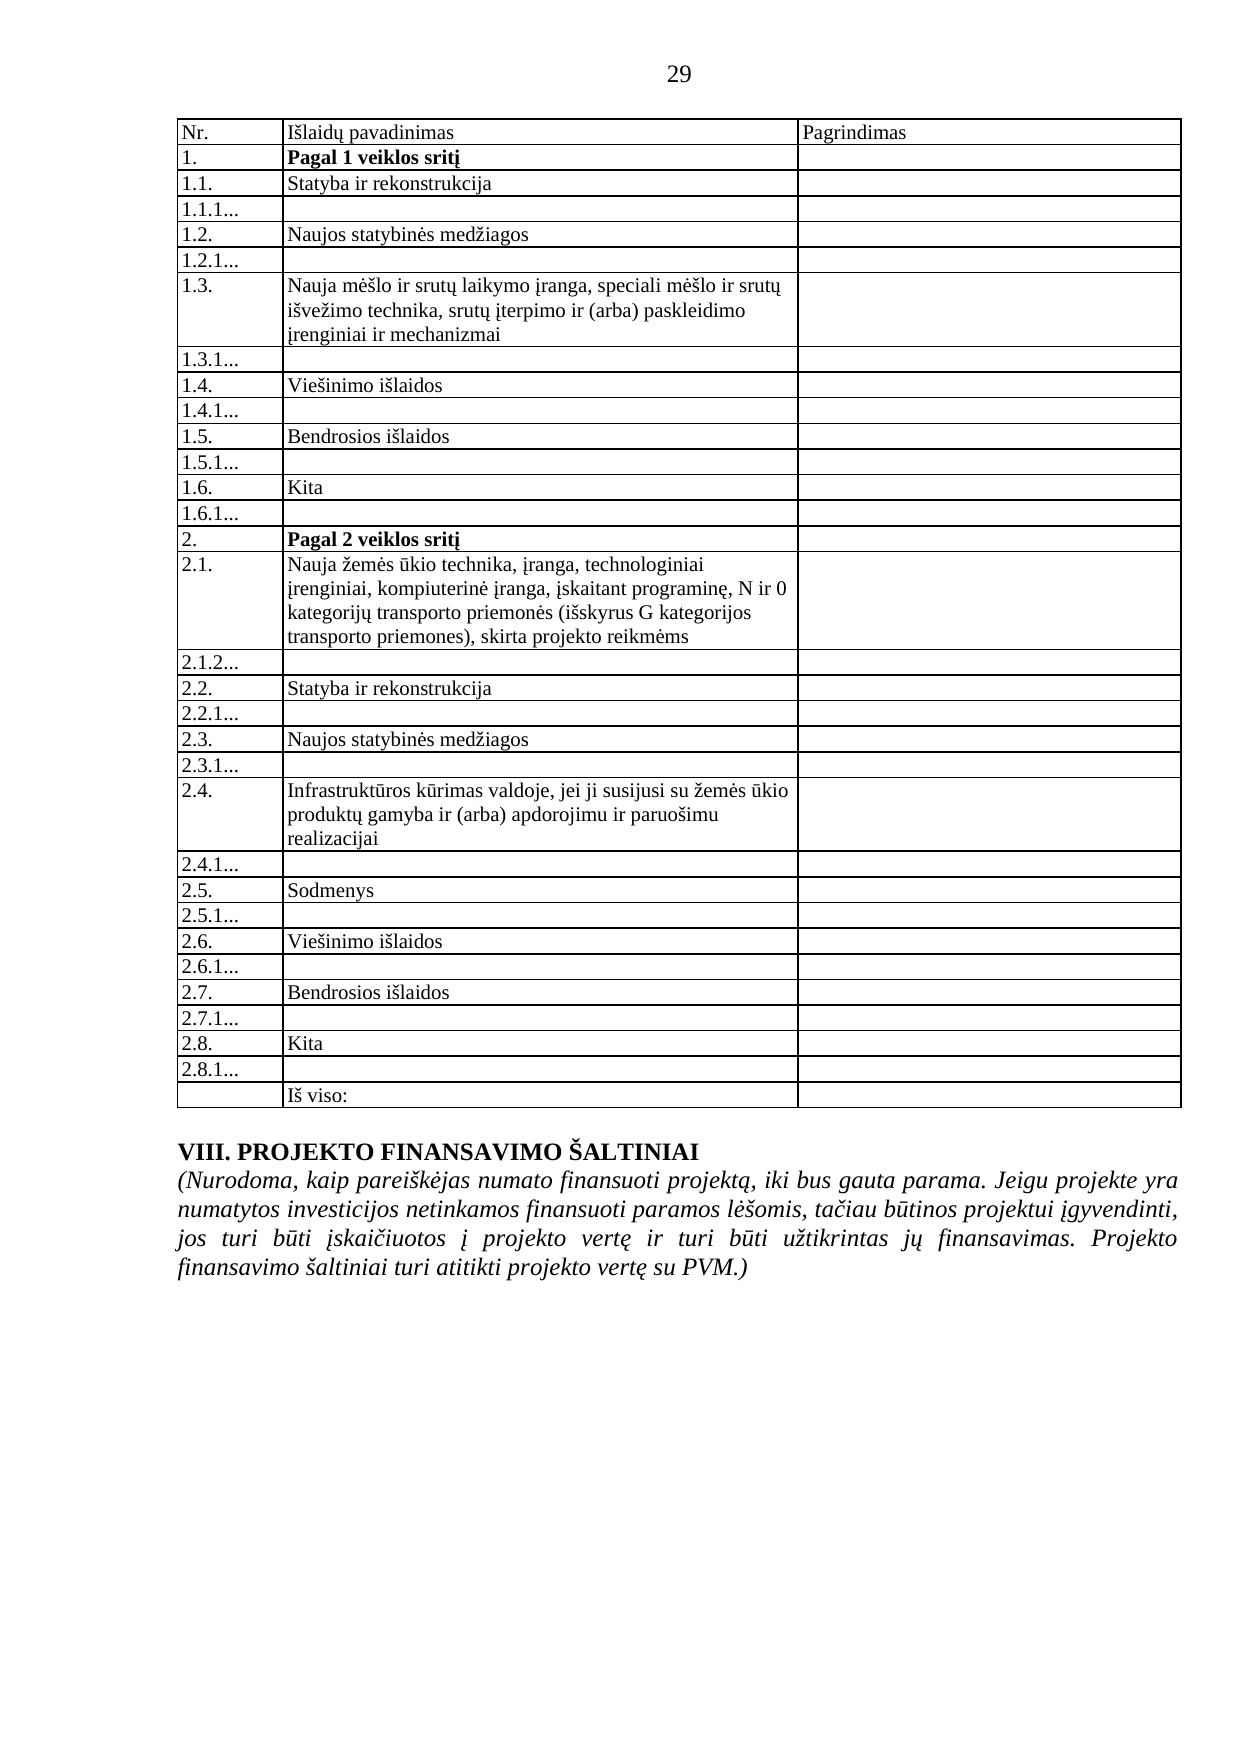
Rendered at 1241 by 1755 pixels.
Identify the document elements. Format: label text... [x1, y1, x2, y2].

table_cell Kita [284, 475, 797, 499]
table_cell [284, 852, 797, 876]
table_cell 2.5. [178, 878, 282, 902]
table_cell [799, 424, 1180, 448]
table_cell [284, 955, 797, 978]
table_cell [799, 903, 1180, 927]
table_cell [284, 248, 797, 272]
table_cell Bendrosios išlaidos [284, 980, 797, 1004]
table_cell [799, 552, 1180, 648]
table_cell [799, 222, 1180, 246]
table_cell [178, 1083, 282, 1107]
table_cell [284, 753, 797, 777]
table_cell 2.3. [178, 727, 282, 751]
table_cell Nauja žemės ūkio technika, įranga, technologiniai įrenginiai, kompiuterinė įranga, įskaitant programinę, N ir 0 kategorijų transporto priemonės (išskyrus G kategorijos transporto priemones), skirta projekto reikmėms [284, 552, 797, 648]
table_cell [799, 273, 1180, 346]
table_cell [284, 197, 797, 221]
table_cell [284, 398, 797, 422]
table_cell [799, 1083, 1180, 1107]
table_cell Infrastruktūros kūrimas valdoje, jei ji susijusi su žemės ūkio produktų gamyba ir (arba) apdorojimu ir paruošimu realizacijai [284, 778, 797, 850]
table_cell [799, 753, 1180, 777]
table_cell [284, 347, 797, 371]
table_cell 2.1. [178, 552, 282, 648]
table_cell [284, 450, 797, 474]
table_cell Kita [284, 1031, 797, 1055]
table_cell Viešinimo išlaidos [284, 929, 797, 953]
table_cell [799, 650, 1180, 674]
table_cell 2.1.2... [178, 650, 282, 674]
table_cell [284, 903, 797, 927]
table_cell Iš viso: [284, 1083, 797, 1107]
table_cell Naujos statybinės medžiagos [284, 727, 797, 751]
table_cell [284, 1006, 797, 1030]
table_cell 1. [178, 145, 282, 169]
table_header Pagrindimas [799, 120, 1180, 144]
table_cell 1.5.1... [178, 450, 282, 474]
table_cell Sodmenys [284, 878, 797, 902]
table_cell [799, 701, 1180, 725]
table_cell [799, 852, 1180, 876]
table_cell 1.1.1... [178, 197, 282, 221]
table_cell 2.4. [178, 778, 282, 850]
table_cell [284, 701, 797, 725]
table_cell [799, 727, 1180, 751]
table_cell [799, 373, 1180, 397]
table_cell Pagal 1 veiklos sritį [284, 145, 797, 169]
table_cell 1.1. [178, 171, 282, 195]
table_cell [799, 676, 1180, 700]
table_cell [799, 450, 1180, 474]
table_cell [799, 197, 1180, 221]
table_cell 1.3.1... [178, 347, 282, 371]
table_cell 2.7.1... [178, 1006, 282, 1030]
table_cell 2.6.1... [178, 955, 282, 978]
table_cell [799, 878, 1180, 902]
table_cell Nauja mėšlo ir srutų laikymo įranga, speciali mėšlo ir srutų išvežimo technika, srutų įterpimo ir (arba) paskleidimo įrenginiai ir mechanizmai [284, 273, 797, 346]
table_cell [284, 501, 797, 525]
table_cell 1.5. [178, 424, 282, 448]
table_cell [799, 955, 1180, 978]
table_cell Naujos statybinės medžiagos [284, 222, 797, 246]
table_cell 1.3. [178, 273, 282, 346]
table_cell 2.8. [178, 1031, 282, 1055]
table_cell [799, 145, 1180, 169]
table_cell 1.2.1... [178, 248, 282, 272]
table_cell 2.7. [178, 980, 282, 1004]
table_cell [799, 929, 1180, 953]
table_cell 2. [178, 527, 282, 551]
table_cell [799, 1006, 1180, 1030]
table_cell [799, 1031, 1180, 1055]
table_cell [799, 501, 1180, 525]
table_cell 2.3.1... [178, 753, 282, 777]
table_header Nr. [178, 120, 282, 144]
table_cell 2.5.1... [178, 903, 282, 927]
table_cell [284, 650, 797, 674]
table_cell [799, 347, 1180, 371]
table_cell [284, 1057, 797, 1081]
table_cell 2.2. [178, 676, 282, 700]
table_cell Viešinimo išlaidos [284, 373, 797, 397]
table_cell Pagal 2 veiklos sritį [284, 527, 797, 551]
table_cell 1.6. [178, 475, 282, 499]
table_cell 2.4.1... [178, 852, 282, 876]
table_cell [799, 398, 1180, 422]
table_cell [799, 248, 1180, 272]
table_cell 1.6.1... [178, 501, 282, 525]
table_cell 1.2. [178, 222, 282, 246]
table_cell [799, 1057, 1180, 1081]
table_cell [799, 475, 1180, 499]
text (Nurodoma, kaip pareiškėjas numato finansuoti projektą, iki bus gauta parama. Jeigu projekte yra numatytos investicijos netinkamos finansuoti paramos lėšomis, tačiau būtinos projektui įgyvendinti, jos turi būti įskaičiuotos į projekto vertę ir turi būti užtikrintas jų finansavimas. Projekto finansavimo šaltiniai turi atitikti projekto vertę su PVM.) [177, 1166, 1181, 1281]
text VIII. PROJEKTO FINANSAVIMO ŠALTINIAI [177, 1137, 1181, 1166]
table_cell Statyba ir rekonstrukcija [284, 676, 797, 700]
table_cell Statyba ir rekonstrukcija [284, 171, 797, 195]
table_cell 2.6. [178, 929, 282, 953]
table_cell 2.2.1... [178, 701, 282, 725]
table_cell [799, 778, 1180, 850]
table_cell 2.8.1... [178, 1057, 282, 1081]
table_header Išlaidų pavadinimas [284, 120, 797, 144]
table_cell [799, 171, 1180, 195]
table_cell [799, 980, 1180, 1004]
table_cell 1.4.1... [178, 398, 282, 422]
table_cell Bendrosios išlaidos [284, 424, 797, 448]
table_cell 1.4. [178, 373, 282, 397]
table_cell [799, 527, 1180, 551]
